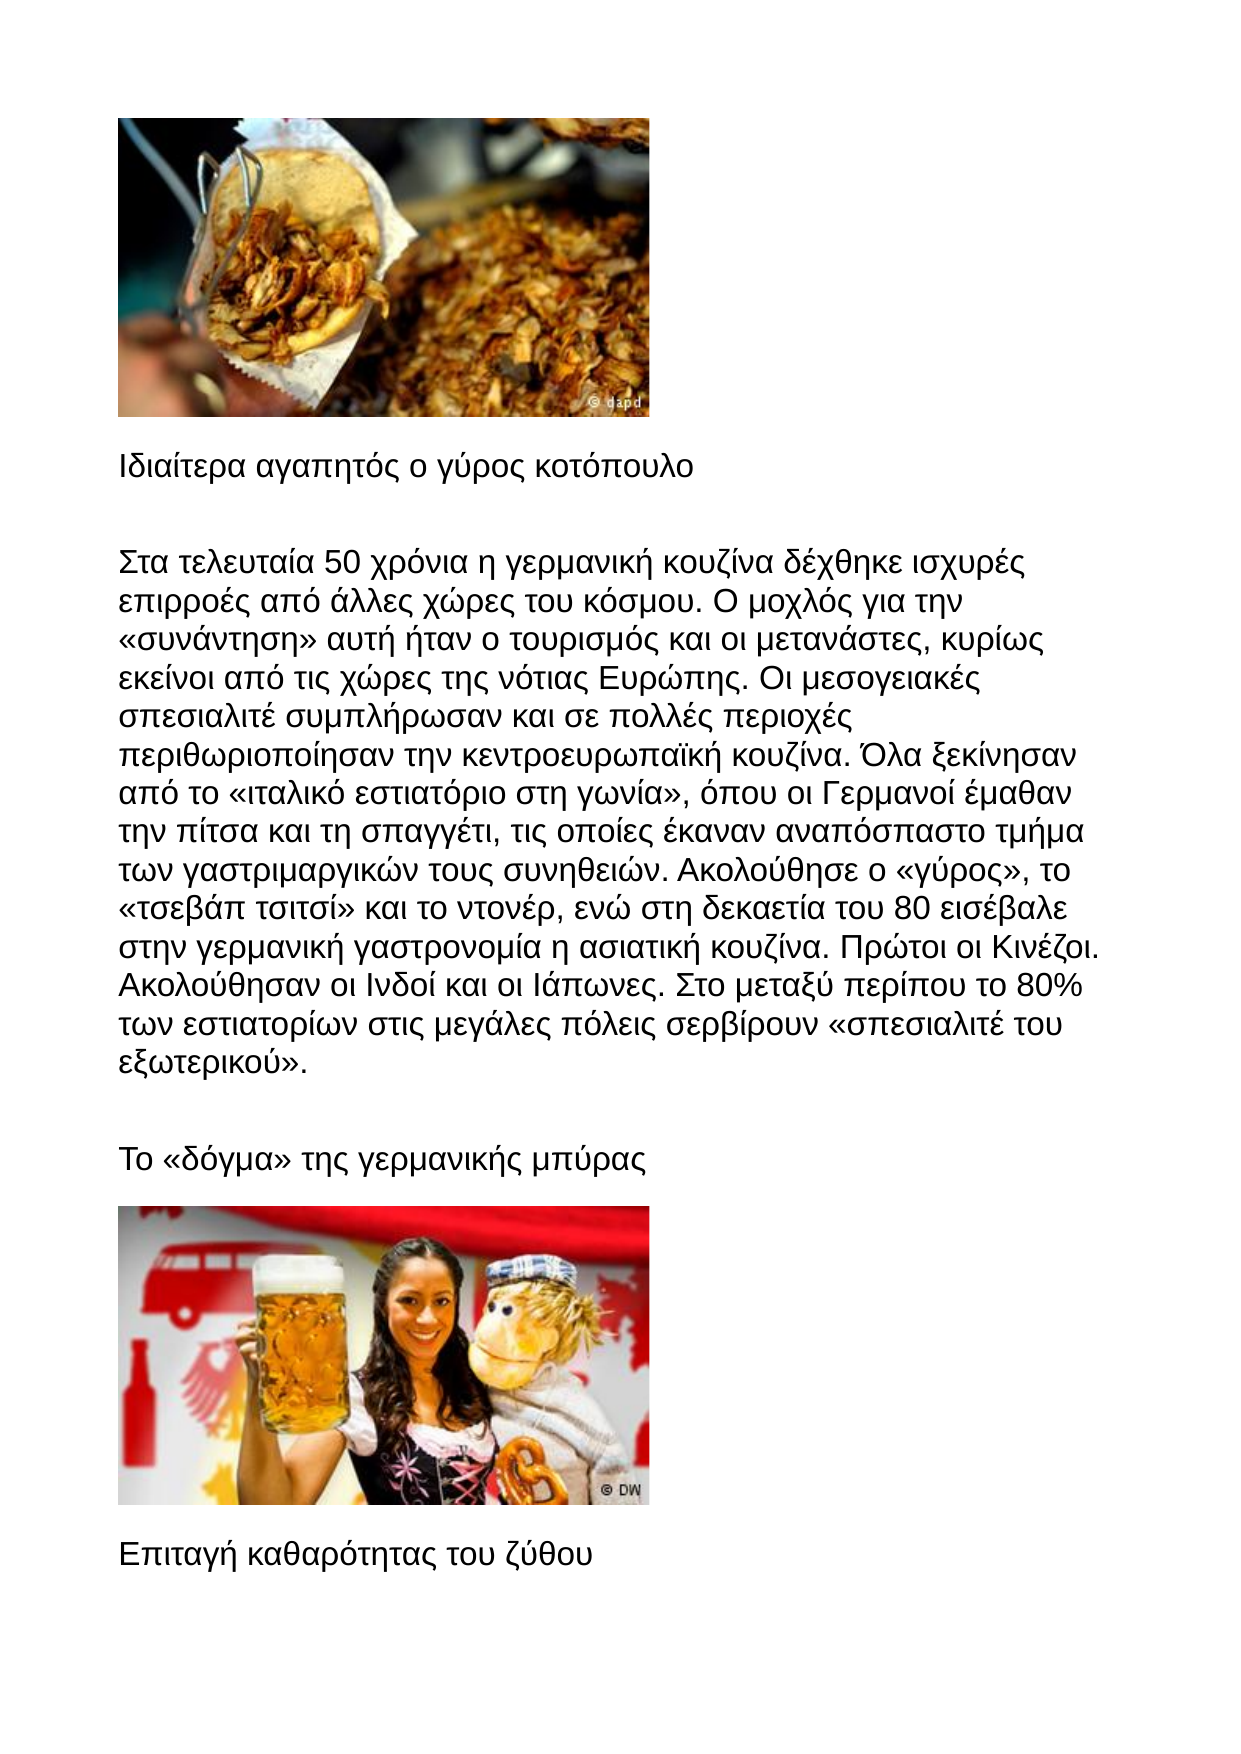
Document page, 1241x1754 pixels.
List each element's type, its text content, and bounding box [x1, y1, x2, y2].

text Ιδιαίτερα αγαπητός ο γύρος κοτόπουλο [118, 446, 1122, 484]
picture [118, 118, 650, 417]
text Στα τελευταία 50 χρόνια η γερμανική κουζίνα δέχθηκε ισχυρές επιρροές από άλλες χώρες του κόσμου. Ο μοχλός για την «συνάντηση» αυτή ήταν ο τουρισμός και οι μετανάστες, κυρίως εκείνοι από τις χώρες της νότιας Ευρώπης. Οι μεσογειακές σπεσιαλιτέ συμπλήρωσαν και σε πολλές περιοχές περιθωριοποίησαν την κεντροευρωπαϊκή κουζίνα. Όλα ξεκίνησαν από το «ιταλικό εστιατόριο στη γωνία», όπου οι Γερμανοί έμαθαν την πίτσα και τη σπαγγέτι, τις οποίες έκαναν αναπόσπαστο τμήμα των γαστριμαργικών τους συνηθειών. Ακολούθησε ο «γύρος», το «τσεβάπ τσιτσί» και το ντονέρ, ενώ στη δεκαετία του 80 εισέβαλε στην γερμανική γαστρονομία η ασιατική κουζίνα. Πρώτοι οι Κινέζοι. Ακολούθησαν οι Ινδοί και οι Ιάπωνες. Στο μεταξύ περίπου το 80% των εστιατορίων στις μεγάλες πόλεις σερβίρουν «σπεσιαλιτέ του εξωτερικού». [118, 542, 1122, 1081]
text Το «δόγμα» της γερμανικής μπύρας [118, 1139, 1122, 1177]
picture [118, 1206, 650, 1505]
text Επιταγή καθαρότητας του ζύθου [118, 1534, 1122, 1573]
